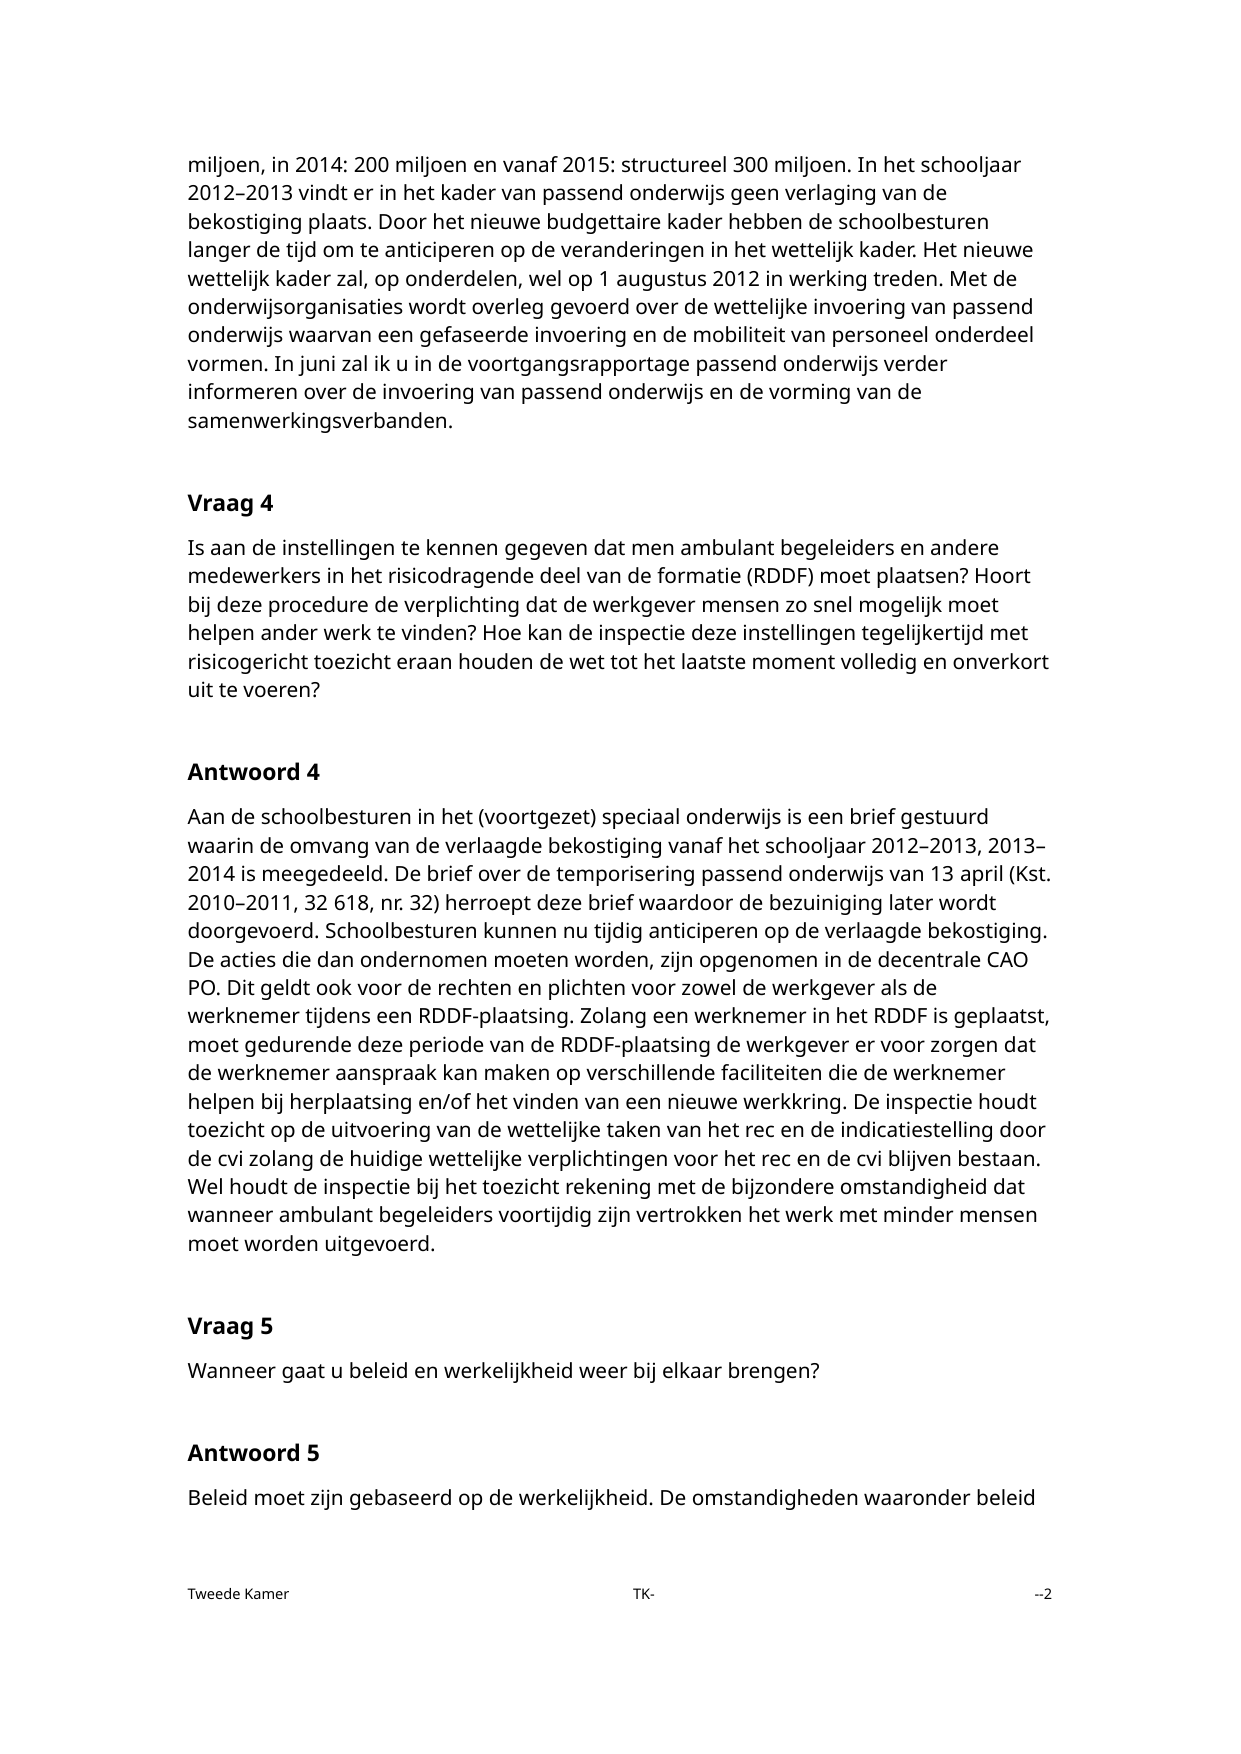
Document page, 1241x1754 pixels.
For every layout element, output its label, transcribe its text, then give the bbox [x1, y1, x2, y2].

text De bezuiniging op passend onderwijs zal vanaf 1 augustus 2013 worden doorgevoerd. Met de brief aan de Tweede Kamer van 13 april 2011 is er een nieuw budgettair kader voor passend onderwijs. De bezuinigingen worden later en geleidelijker doorgevoerd. Dit budgettair kader kent de volgende oploop: in 2012: geen bezuiniging, in 2013: 100 miljoen, in 2014: 200 miljoen en vanaf 2015: structureel 300 miljoen. In het schooljaar 2012–2013 vindt er in het kader van passend onderwijs geen verlaging van de bekostiging plaats. Door het nieuwe budgettaire kader hebben de schoolbesturen langer de tijd om te anticiperen op de veranderingen in het wettelijk kader. Het nieuwe wettelijk kader zal, op onderdelen, wel op 1 augustus 2012 in werking treden. Met de onderwijsorganisaties wordt overleg gevoerd over de wettelijke invoering van passend onderwijs waarvan een gefaseerde invoering en de mobiliteit van personeel onderdeel vormen. In juni zal ik u in de voortgangsrapportage passend onderwijs verder informeren over de invoering van passend onderwijs en de vorming van de samenwerkingsverbanden. [187, 150, 1053, 463]
subtitle Antwoord 4 [187, 785, 1053, 816]
text Is aan de instellingen te kennen gegeven dat men ambulant begeleiders en andere medewerkers in het risicodragende deel van de formatie (RDDF) moet plaatsen? Hoort bij deze procedure de verplichting dat de werkgever mensen zo snel mogelijk moet helpen ander werk te vinden? Hoe kan de inspectie deze instellingen tegelijkertijd met risicogericht toezicht eraan houden de wet tot het laatste moment volledig en onverkort uit te voeren? [187, 562, 1053, 732]
text Aan de schoolbesturen in het (voortgezet) speciaal onderwijs is een brief gestuurd waarin de omvang van de verlaagde bekostiging vanaf het schooljaar 2012–2013, 2013–2014 is meegedeeld. De brief over de temporisering passend onderwijs van 13 april (Kst. 2010–2011, 32 618, nr. 32) herroept deze brief waardoor de bezuiniging later wordt doorgevoerd. Schoolbesturen kunnen nu tijdig anticiperen op de verlaagde bekostiging. De acties die dan ondernomen moeten worden, zijn opgenomen in de decentrale CAO PO. Dit geldt ook voor de rechten en plichten voor zowel de werkgever als de werknemer tijdens een RDDF-plaatsing. Zolang een werknemer in het RDDF is geplaatst, moet gedurende deze periode van de RDDF-plaatsing de werkgever er voor zorgen dat de werknemer aanspraak kan maken op verschillende faciliteiten die de werknemer helpen bij herplaatsing en/of het vinden van een nieuwe werkkring. De inspectie houdt toezicht op de uitvoering van de wettelijke taken van het rec en de indicatiestelling door de cvi zolang de huidige wettelijke verplichtingen voor het rec en de cvi blijven bestaan. Wel houdt de inspectie bij het toezicht rekening met de bijzondere omstandigheid dat wanneer ambulant begeleiders voortijdig zijn vertrokken het werk met minder mensen moet worden uitgevoerd. [187, 831, 1053, 1286]
subtitle Vraag 5 [187, 1338, 1053, 1370]
text Wanneer gaat u beleid en werkelijkheid weer bij elkaar brengen? [187, 1385, 1053, 1413]
subtitle Vraag 4 [187, 515, 1053, 547]
